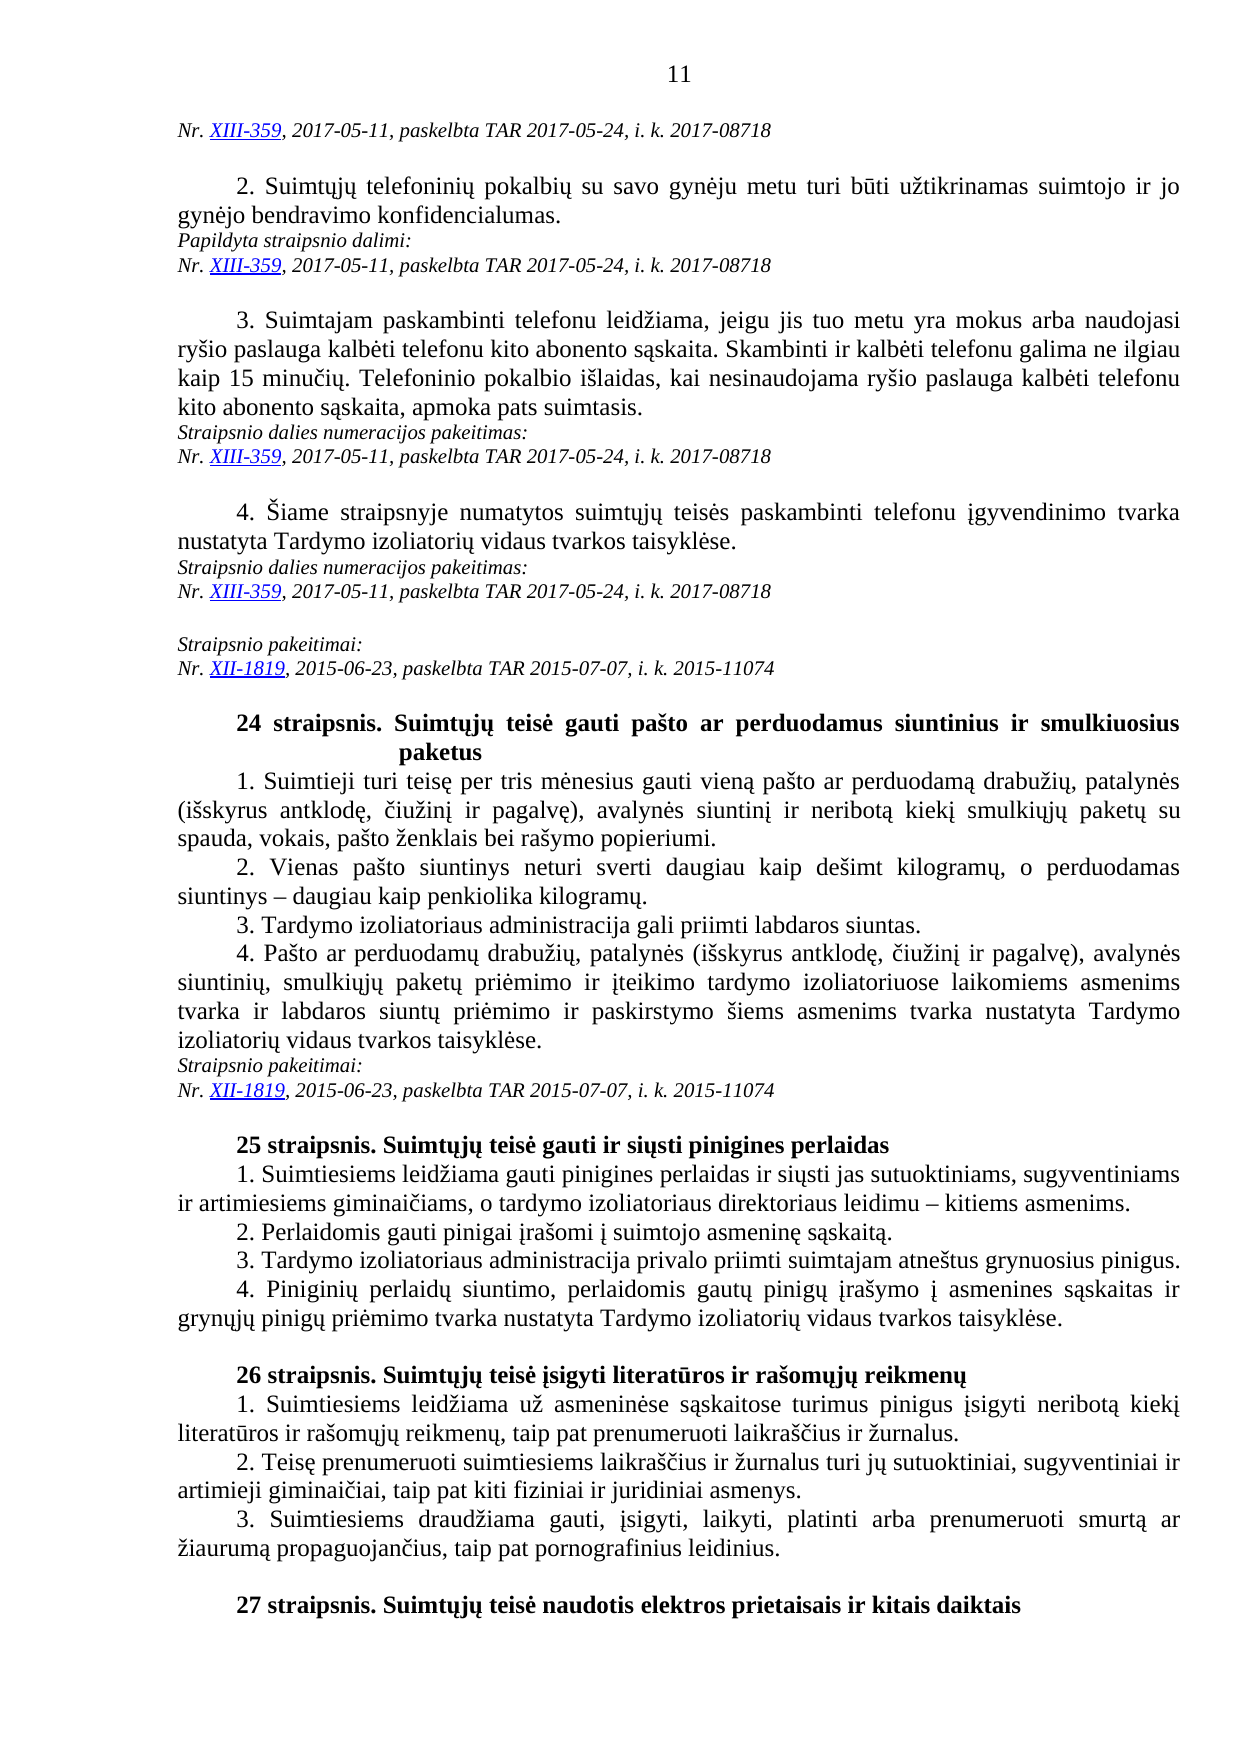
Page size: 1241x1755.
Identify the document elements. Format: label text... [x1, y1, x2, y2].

text Straipsnio dalies numeracijos pakeitimas: [177, 555, 1181, 579]
text 3. Suimtajam paskambinti telefonu leidžiama, jeigu jis tuo metu yra mokus arba naudojasi ryšio paslauga kalbėti telefonu kito abonento sąskaita. Skambinti ir kalbėti telefonu galima ne ilgiau kaip 15 minučių. Telefoninio pokalbio išlaidas, kai nesinaudojama ryšio paslauga kalbėti telefonu kito abonento sąskaita, apmoka pats suimtasis. [177, 305, 1181, 420]
text 3. Suimtiesiems draudžiama gauti, įsigyti, laikyti, platinti arba prenumeruoti smurtą ar žiaurumą propaguojančius, taip pat pornografinius leidinius. [177, 1504, 1181, 1562]
text 4. Šiame straipsnyje numatytos suimtųjų teisės paskambinti telefonu įgyvendinimo tvarka nustatyta Tardymo izoliatorių vidaus tvarkos taisyklėse. [177, 497, 1181, 555]
text 2. Vienas pašto siuntinys neturi sverti daugiau kaip dešimt kilogramų, o perduodamas siuntinys – daugiau kaip penkiolika kilogramų. [177, 852, 1181, 910]
text 26 straipsnis. Suimtųjų teisė įsigyti literatūros ir rašomųjų reikmenų [177, 1360, 1181, 1389]
text 27 straipsnis. Suimtųjų teisė naudotis elektros prietaisais ir kitais daiktais [177, 1590, 1181, 1619]
text 4. Piniginių perlaidų siuntimo, perlaidomis gautų pinigų įrašymo į asmenines sąskaitas ir grynųjų pinigų priėmimo tvarka nustatyta Tardymo izoliatorių vidaus tvarkos taisyklėse. [177, 1274, 1181, 1332]
text Papildyta straipsnio dalimi: [177, 228, 1181, 252]
text 1. Suimtiesiems leidžiama gauti pinigines perlaidas ir siųsti jas sutuoktiniams, sugyventiniams ir artimiesiems giminaičiams, o tardymo izoliatoriaus direktoriaus leidimu – kitiems asmenims. [177, 1159, 1181, 1217]
text 25 straipsnis. Suimtųjų teisė gauti ir siųsti pinigines perlaidas [177, 1130, 1181, 1159]
text Nr. XII-1819, 2015-06-23, paskelbta TAR 2015-07-07, i. k. 2015-11074 [177, 1077, 1181, 1102]
text 2. Perlaidomis gauti pinigai įrašomi į suimtojo asmeninę sąskaitą. [177, 1217, 1181, 1245]
text 3. Tardymo izoliatoriaus administracija gali priimti labdaros siuntas. [177, 910, 1181, 938]
text Straipsnio pakeitimai: [177, 1053, 1181, 1077]
text 1. Suimtieji turi teisę per tris mėnesius gauti vieną pašto ar perduodamą drabužių, patalynės (išskyrus antklodę, čiužinį ir pagalvę), avalynės siuntinį ir neribotą kiekį smulkiųjų paketų su spauda, vokais, pašto ženklais bei rašymo popieriumi. [177, 766, 1181, 852]
text Straipsnio dalies numeracijos pakeitimas: [177, 420, 1181, 444]
text 2. Suimtųjų telefoninių pokalbių su savo gynėju metu turi būti užtikrinamas suimtojo ir jo gynėjo bendravimo konfidencialumas. [177, 171, 1181, 228]
text Nr. XIII-359, 2017-05-11, paskelbta TAR 2017-05-24, i. k. 2017-08718 [177, 118, 1181, 142]
text 4. Pašto ar perduodamų drabužių, patalynės (išskyrus antklodę, čiužinį ir pagalvę), avalynės siuntinių, smulkiųjų paketų priėmimo ir įteikimo tardymo izoliatoriuose laikomiems asmenims tvarka ir labdaros siuntų priėmimo ir paskirstymo šiems asmenims tvarka nustatyta Tardymo izoliatorių vidaus tvarkos taisyklėse. [177, 938, 1181, 1053]
text Straipsnio pakeitimai: [177, 632, 1181, 656]
text Nr. XIII-359, 2017-05-11, paskelbta TAR 2017-05-24, i. k. 2017-08718 [177, 444, 1181, 468]
text Nr. XIII-359, 2017-05-11, paskelbta TAR 2017-05-24, i. k. 2017-08718 [177, 252, 1181, 277]
text 3. Tardymo izoliatoriaus administracija privalo priimti suimtajam atneštus grynuosius pinigus. [177, 1245, 1181, 1274]
text 1. Suimtiesiems leidžiama už asmeninėse sąskaitose turimus pinigus įsigyti neribotą kiekį literatūros ir rašomųjų reikmenų, taip pat prenumeruoti laikraščius ir žurnalus. [177, 1389, 1181, 1447]
text 24 straipsnis. Suimtųjų teisė gauti pašto ar perduodamus siuntinius ir smulkiuosius paketus [236, 708, 1181, 766]
text Nr. XII-1819, 2015-06-23, paskelbta TAR 2015-07-07, i. k. 2015-11074 [177, 656, 1181, 680]
text Nr. XIII-359, 2017-05-11, paskelbta TAR 2017-05-24, i. k. 2017-08718 [177, 579, 1181, 603]
text 2. Teisę prenumeruoti suimtiesiems laikraščius ir žurnalus turi jų sutuoktiniai, sugyventiniai ir artimieji giminaičiai, taip pat kiti fiziniai ir juridiniai asmenys. [177, 1447, 1181, 1504]
